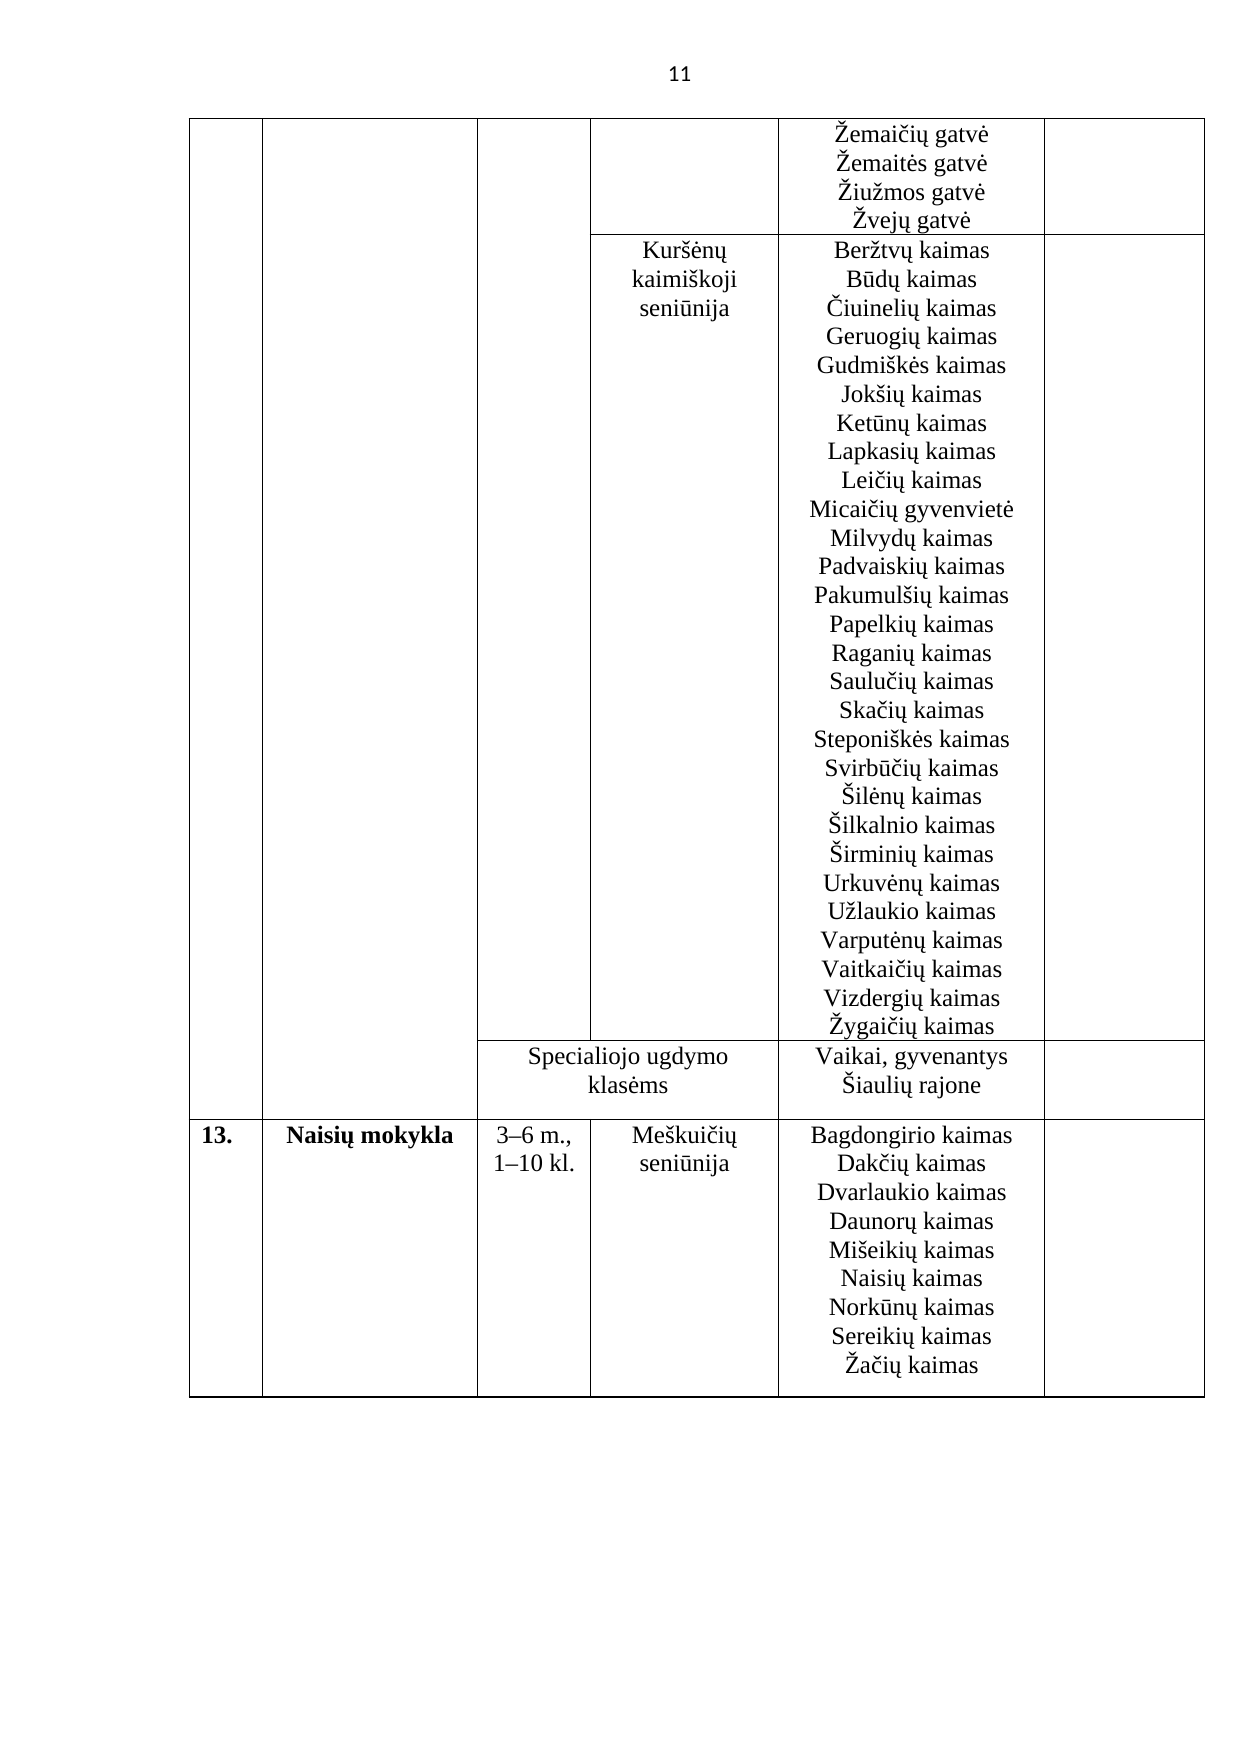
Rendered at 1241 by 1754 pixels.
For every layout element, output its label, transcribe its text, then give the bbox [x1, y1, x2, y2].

table_cell 3–6 m., 1–10 kl. [478, 1120, 590, 1396]
table_cell [1045, 1120, 1204, 1396]
table_cell Vaikai, gyvenantys Šiaulių rajone [779, 1041, 1044, 1119]
table_cell [1045, 1041, 1204, 1119]
table_cell [1045, 235, 1204, 1040]
table_cell [263, 119, 477, 1119]
table_cell [478, 119, 590, 1040]
table_cell [591, 119, 778, 234]
table_cell [1045, 119, 1204, 234]
table_cell Beržtvų kaimas Būdų kaimas Čiuinelių kaimas Geruogių kaimas Gudmiškės kaimas Jokšių kaimas Ketūnų kaimas Lapkasių kaimas Leičių kaimas Micaičių gyvenvietė Milvydų kaimas Padvaiskių kaimas Pakumulšių kaimas Papelkių kaimas Raganių kaimas Saulučių kaimas Skačių kaimas Steponiškės kaimas Svirbūčių kaimas Šilėnų kaimas Šilkalnio kaimas Širminių kaimas Urkuvėnų kaimas Užlaukio kaimas Varputėnų kaimas Vaitkaičių kaimas Vizdergių kaimas Žygaičių kaimas [779, 235, 1044, 1040]
table_cell Meškuičių seniūnija [591, 1120, 778, 1396]
table_cell Žemaičių gatvė Žemaitės gatvė Žiužmos gatvė Žvejų gatvė [779, 119, 1044, 234]
table_cell Naisių mokykla [263, 1120, 477, 1396]
table_cell Kuršėnų kaimiškoji seniūnija [591, 235, 778, 1040]
table_cell 13. [190, 1120, 262, 1396]
table_cell Specialiojo ugdymo klasėms [478, 1041, 778, 1119]
table_cell [190, 119, 262, 1119]
table_cell Bagdongirio kaimas Dakčių kaimas Dvarlaukio kaimas Daunorų kaimas Mišeikių kaimas Naisių kaimas Norkūnų kaimas Sereikių kaimas Žačių kaimas [779, 1120, 1044, 1396]
